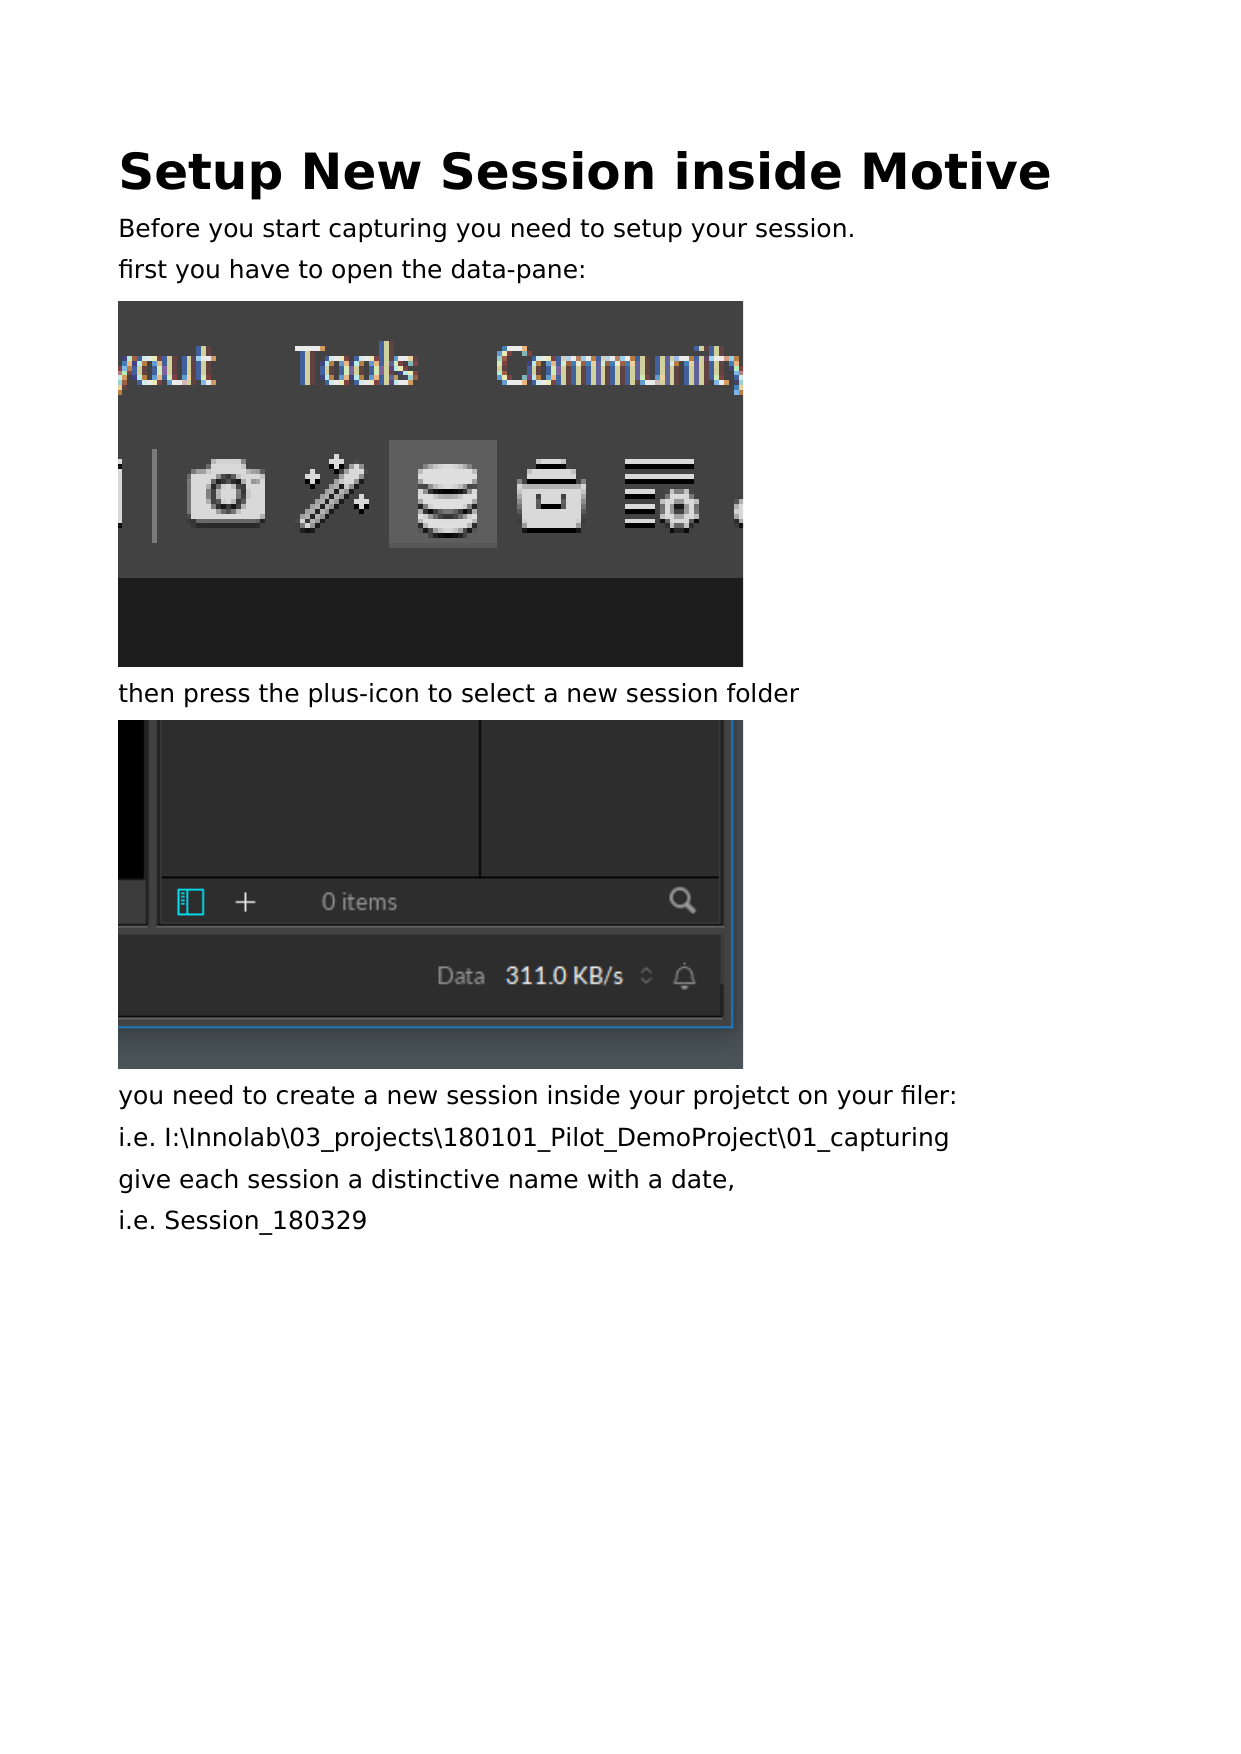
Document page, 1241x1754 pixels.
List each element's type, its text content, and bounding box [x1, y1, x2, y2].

text first you have to open the data-pane: [118, 256, 1122, 285]
picture [118, 720, 744, 1069]
text give each session a distinctive name with a date, [118, 1165, 1122, 1194]
text Before you start capturing you need to setup your session. [118, 214, 1122, 243]
subtitle Setup New Session inside Motive [118, 143, 1122, 201]
text i.e. Session_180329 [118, 1207, 1122, 1236]
text i.e. I:\Innolab\03_projects\180101_Pilot_DemoProject\01_capturing [118, 1123, 1122, 1152]
text then press the plus-icon to select a new session folder [118, 679, 1122, 708]
text you need to create a new session inside your projetct on your filer: [118, 1082, 1122, 1111]
picture [118, 297, 744, 667]
